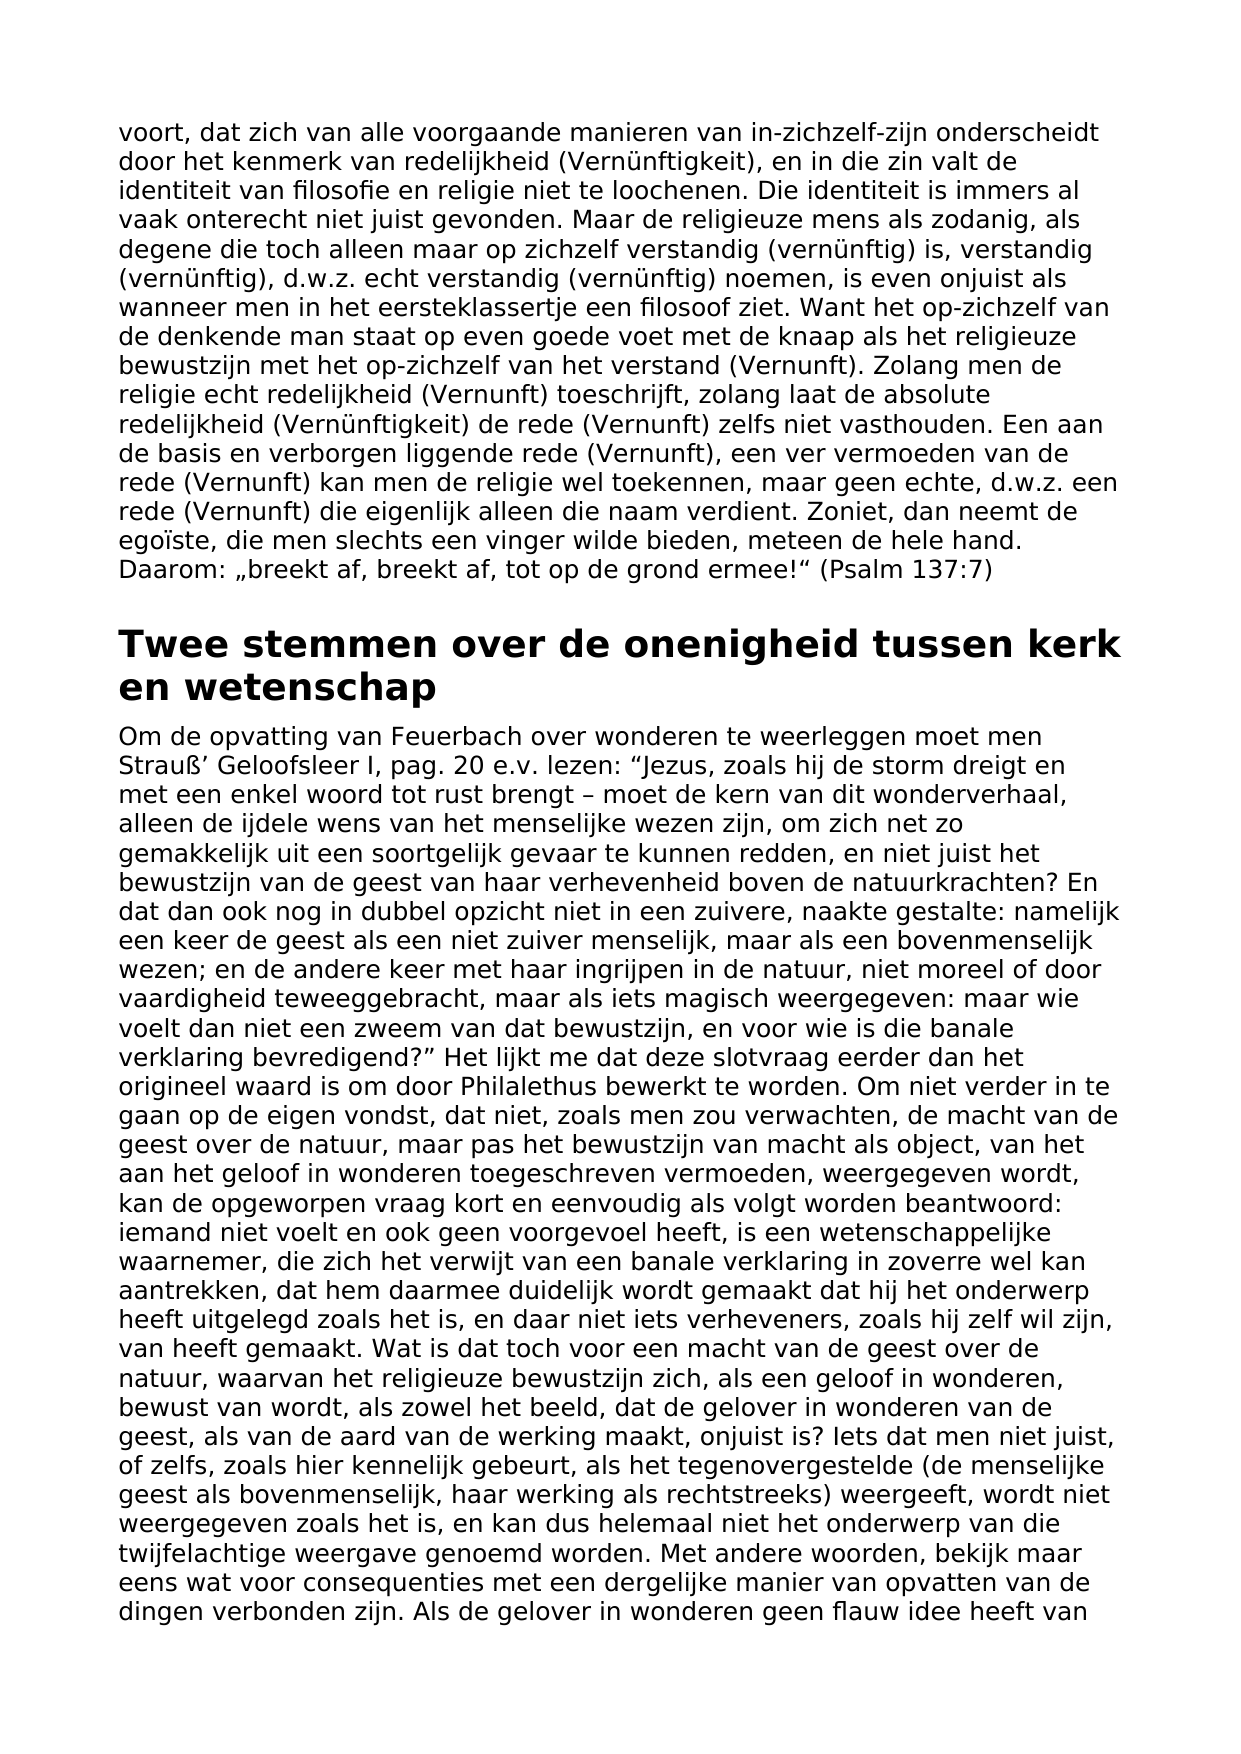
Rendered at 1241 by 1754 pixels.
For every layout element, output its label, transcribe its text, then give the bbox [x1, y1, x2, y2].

text voort, dat zich van alle voorgaande manieren van in-zichzelf-zijn onderscheidt door het kenmerk van redelijkheid (Vernünftigkeit), en in die zin valt de identiteit van filosofie en religie niet te loochenen. Die identiteit is immers al vaak onterecht niet juist gevonden. Maar de religieuze mens als zodanig, als degene die toch alleen maar op zichzelf verstandig (vernünftig) is, verstandig (vernünftig), d.w.z. echt verstandig (vernünftig) noemen, is even onjuist als wanneer men in het eersteklassertje een filosoof ziet. Want het op-zichzelf van de denkende man staat op even goede voet met de knaap als het religieuze bewustzijn met het op-zichzelf van het verstand (Vernunft). Zolang men de religie echt redelijkheid (Vernunft) toeschrijft, zolang laat de absolute redelijkheid (Vernünftigkeit) de rede (Vernunft) zelfs niet vasthouden. Een aan de basis en verborgen liggende rede (Vernunft), een ver vermoeden van de rede (Vernunft) kan men de religie wel toekennen, maar geen echte, d.w.z. een rede (Vernunft) die eigenlijk alleen die naam verdient. Zoniet, dan neemt de egoïste, die men slechts een vinger wilde bieden, meteen de hele hand. Daarom: „breekt af, breekt af, tot op de grond ermee!“ (Psalm 137:7) [118, 118, 1122, 585]
subtitle Twee stemmen over de onenigheid tussen kerk en wetenschap [118, 622, 1122, 709]
text Om de opvatting van Feuerbach over wonderen te weerleggen moet men Strauß’ Geloofsleer I, pag. 20 e.v. lezen: “Jezus, zoals hij de storm dreigt en met een enkel woord tot rust brengt – moet de kern van dit wonderverhaal, alleen de ijdele wens van het menselijke wezen zijn, om zich net zo gemakkelijk uit een soortgelijk gevaar te kunnen redden, en niet juist het bewustzijn van de geest van haar verhevenheid boven de natuurkrachten? En dat dan ook nog in dubbel opzicht niet in een zuivere, naakte gestalte: namelijk een keer de geest als een niet zuiver menselijk, maar als een bovenmenselijk wezen; en de andere keer met haar ingrijpen in de natuur, niet moreel of door vaardigheid teweeggebracht, maar als iets magisch weergegeven: maar wie voelt dan niet een zweem van dat bewustzijn, en voor wie is die banale verklaring bevredigend?” Het lijkt me dat deze slotvraag eerder dan het origineel waard is om door Philalethus bewerkt te worden. Om niet verder in te gaan op de eigen vondst, dat niet, zoals men zou verwachten, de macht van de geest over de natuur, maar pas het bewustzijn van macht als object, van het aan het geloof in wonderen toegeschreven vermoeden, weergegeven wordt, kan de opgeworpen vraag kort en eenvoudig als volgt worden beantwoord: iemand niet voelt en ook geen voorgevoel heeft, is een wetenschappelijke waarnemer, die zich het verwijt van een banale verklaring in zoverre wel kan aantrekken, dat hem daarmee duidelijk wordt gemaakt dat hij het onderwerp heeft uitgelegd zoals het is, en daar niet iets verheveners, zoals hij zelf wil zijn, van heeft gemaakt. Wat is dat toch voor een macht van de geest over de natuur, waarvan het religieuze bewustzijn zich, als een geloof in wonderen, bewust van wordt, als zowel het beeld, dat de gelover in wonderen van de geest, als van de aard van de werking maakt, onjuist is? Iets dat men niet juist, of zelfs, zoals hier kennelijk gebeurt, als het tegenovergestelde (de menselijke geest als bovenmenselijk, haar werking als rechtstreeks) weergeeft, wordt niet weergegeven zoals het is, en kan dus helemaal niet het onderwerp van die twijfelachtige weergave genoemd worden. Met andere woorden, bekijk maar eens wat voor consequenties met een dergelijke manier van opvatten van de dingen verbonden zijn. Als de gelover in wonderen geen flauw idee heeft van [118, 722, 1122, 1626]
